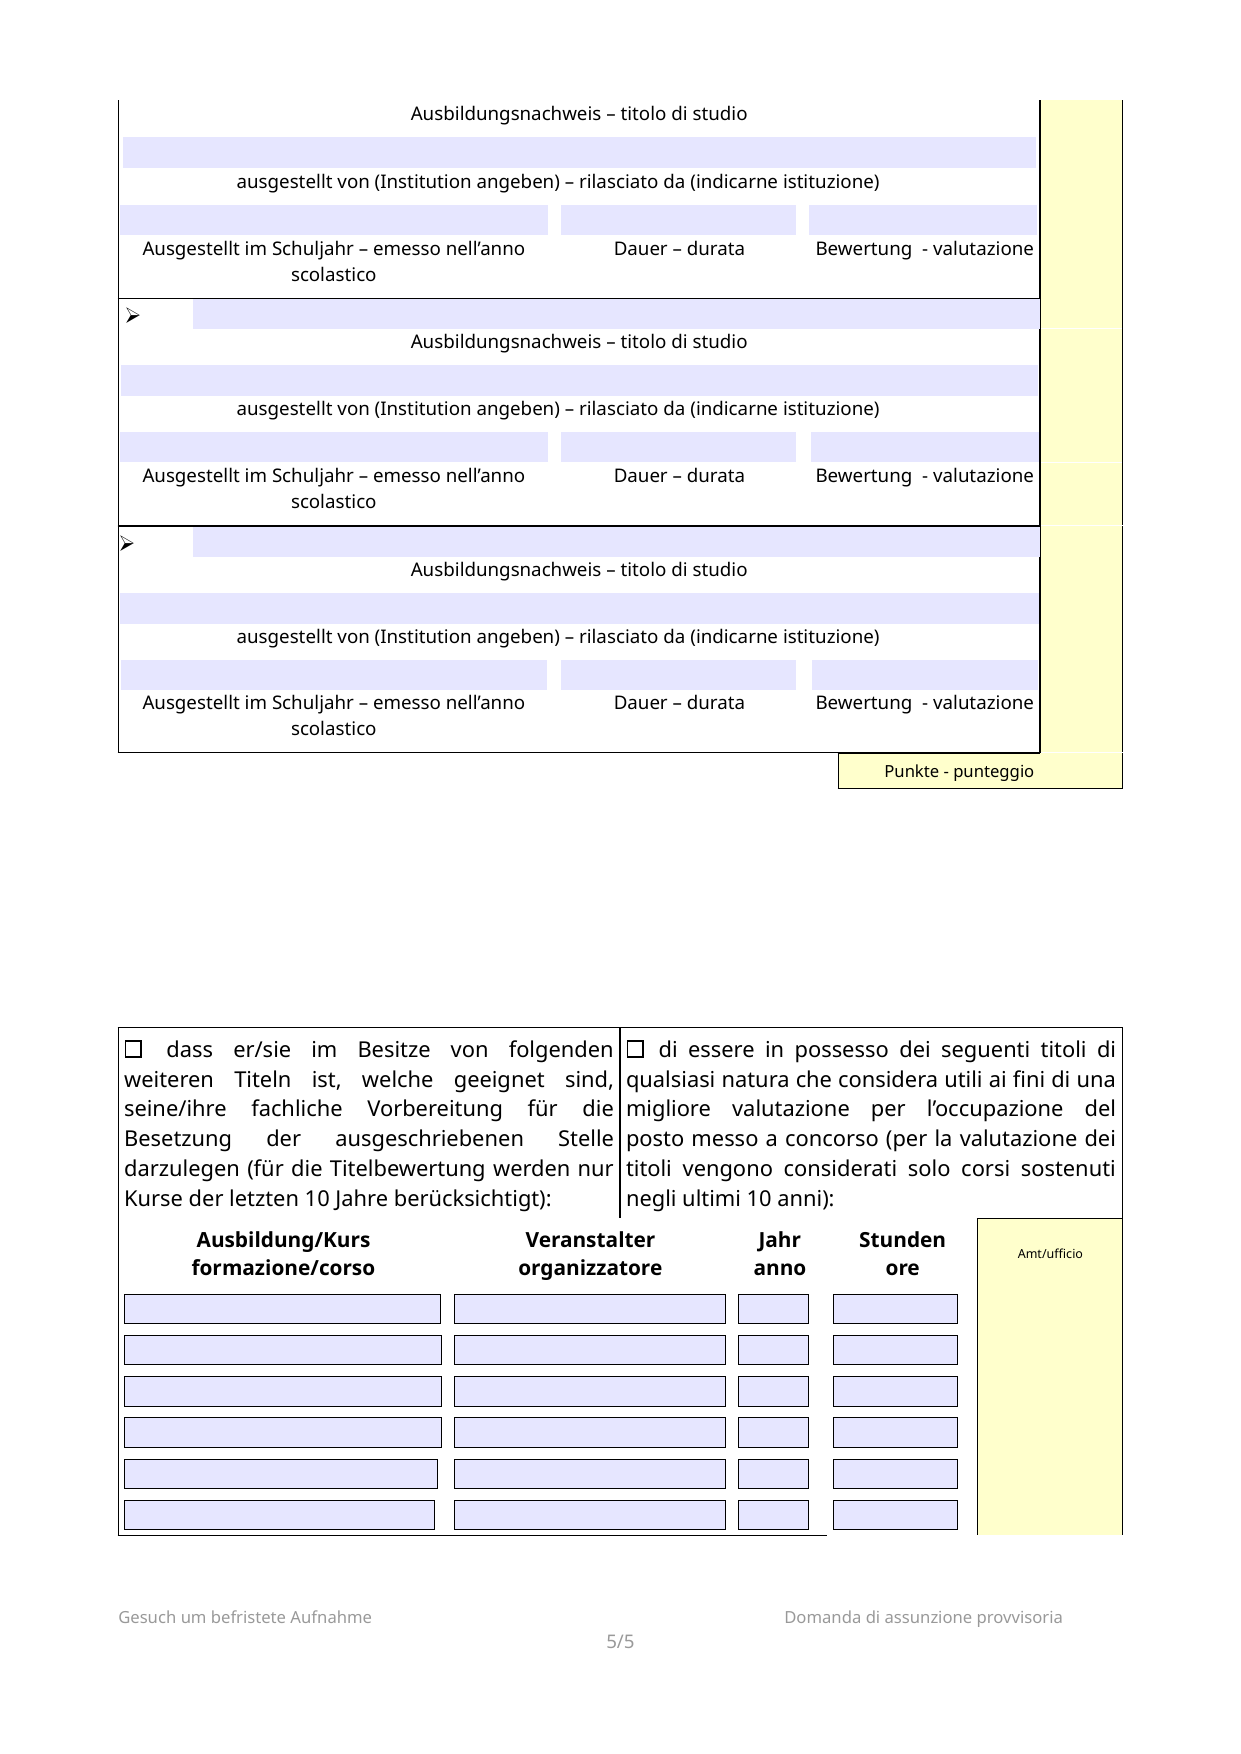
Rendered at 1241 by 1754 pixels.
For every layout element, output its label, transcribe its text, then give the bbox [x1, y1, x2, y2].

table_cell [978, 1370, 1122, 1412]
table_cell [1041, 463, 1122, 525]
table_header Amt/ufficio [978, 1219, 1122, 1288]
table_header di essere in possesso dei seguenti titoli di qualsiasi natura che considera utili ai fini di una migliore valutazione per l’occupazione del posto messo a concorso (per la valutazione dei titoli vengono considerati solo corsi sostenuti negli ultimi 10 anni): [621, 1028, 1122, 1218]
table_cell [798, 236, 809, 298]
table_cell Dauer – durata [561, 689, 798, 752]
table_header [119, 527, 193, 556]
table_cell [1041, 593, 1122, 623]
table_cell [119, 1494, 448, 1535]
table_cell [549, 205, 561, 236]
table_cell Bewertung - valutazione [809, 689, 1039, 752]
table_cell [827, 1412, 977, 1453]
table_cell Dauer – durata [561, 236, 798, 298]
table_cell [827, 1288, 977, 1329]
table_cell [119, 1412, 448, 1453]
table_cell [119, 1288, 448, 1329]
table_header dass er/sie im Besitze von folgenden weiteren Titeln ist, welche geeignet sind, seine/ihre fachliche Vorbereitung für die Besetzung der ausgeschriebenen Stelle darzulegen (für die Titelbewertung werden nur Kurse der letzten 10 Jahre berücksichtigt): [119, 1028, 619, 1218]
table_cell Ausbildungsnachweis – titolo di studio [119, 329, 1039, 365]
table_cell [549, 432, 561, 462]
table_cell [732, 1412, 827, 1453]
table_cell Bewertung - valutazione [809, 463, 1039, 525]
table_cell [449, 1370, 732, 1412]
table_cell [1041, 689, 1122, 752]
table_cell ausgestellt von (Institution angeben) – rilasciato da (indicarne istituzione) [119, 623, 1039, 660]
table_header Ausbildung/Kurs formazione/corso [119, 1218, 448, 1288]
table_cell [978, 1329, 1122, 1370]
table_cell [1041, 137, 1122, 168]
table_cell Ausgestellt im Schuljahr – emesso nell’anno scolastico [119, 236, 549, 298]
table_cell [549, 236, 561, 298]
table_cell [549, 463, 561, 525]
table_cell [1041, 329, 1122, 365]
table_cell Ausbildungsnachweis – titolo di studio [119, 556, 1039, 593]
table_cell [449, 1412, 732, 1453]
table_cell [119, 1329, 448, 1370]
table_cell ausgestellt von (Institution angeben) – rilasciato da (indicarne istituzione) [119, 395, 1039, 432]
table_cell [1041, 236, 1122, 298]
table_cell [732, 1494, 827, 1535]
table_cell [1041, 432, 1122, 462]
table_header Punkte - punteggio [839, 754, 1040, 788]
table_cell [827, 1329, 977, 1370]
table_cell ausgestellt von (Institution angeben) – rilasciato da (indicarne istituzione) [119, 168, 1039, 205]
table_cell [119, 299, 193, 328]
table_cell [449, 1329, 732, 1370]
table_cell [1041, 100, 1122, 137]
table_cell [549, 660, 561, 689]
table_cell [1041, 556, 1122, 593]
table_cell [798, 463, 809, 525]
table_header Jahr anno [732, 1218, 827, 1288]
table_cell [732, 1370, 827, 1412]
table_cell [827, 1370, 977, 1412]
table_cell [978, 1494, 1122, 1535]
table_cell [978, 1453, 1122, 1494]
table_cell [798, 432, 809, 462]
table_cell [1041, 298, 1122, 328]
table_cell [1041, 623, 1122, 660]
table_cell [798, 689, 809, 752]
table_cell [827, 1453, 977, 1494]
table_cell Ausgestellt im Schuljahr – emesso nell’anno scolastico [119, 463, 549, 525]
table_header Veranstalter organizzatore [449, 1218, 732, 1288]
table_cell [978, 1288, 1122, 1329]
table_cell [827, 1494, 977, 1535]
table_cell [1041, 168, 1122, 205]
table_cell [549, 689, 561, 752]
table_cell Dauer – durata [561, 463, 798, 525]
table_cell [1041, 365, 1122, 395]
table_header [1040, 753, 1122, 788]
table_cell [732, 1288, 827, 1329]
table_cell Ausgestellt im Schuljahr – emesso nell’anno scolastico [119, 689, 549, 752]
table_cell [732, 1329, 827, 1370]
table_cell [798, 660, 809, 689]
table_cell Bewertung - valutazione [809, 236, 1039, 298]
table_cell [449, 1494, 732, 1535]
table_cell [732, 1453, 827, 1494]
table_header [118, 753, 838, 788]
table_cell [1041, 395, 1122, 432]
table_header [1041, 526, 1122, 556]
table_cell [119, 1370, 448, 1412]
table_cell [119, 137, 123, 168]
table_cell [1041, 660, 1122, 689]
table_cell [978, 1412, 1122, 1453]
table_cell [798, 205, 809, 236]
table_cell [1041, 205, 1122, 236]
table_cell [449, 1453, 732, 1494]
table_cell [449, 1288, 732, 1329]
table_cell [119, 1453, 448, 1494]
table_cell Ausbildungsnachweis – titolo di studio [119, 100, 1039, 137]
table_header Stunden ore [827, 1218, 977, 1288]
